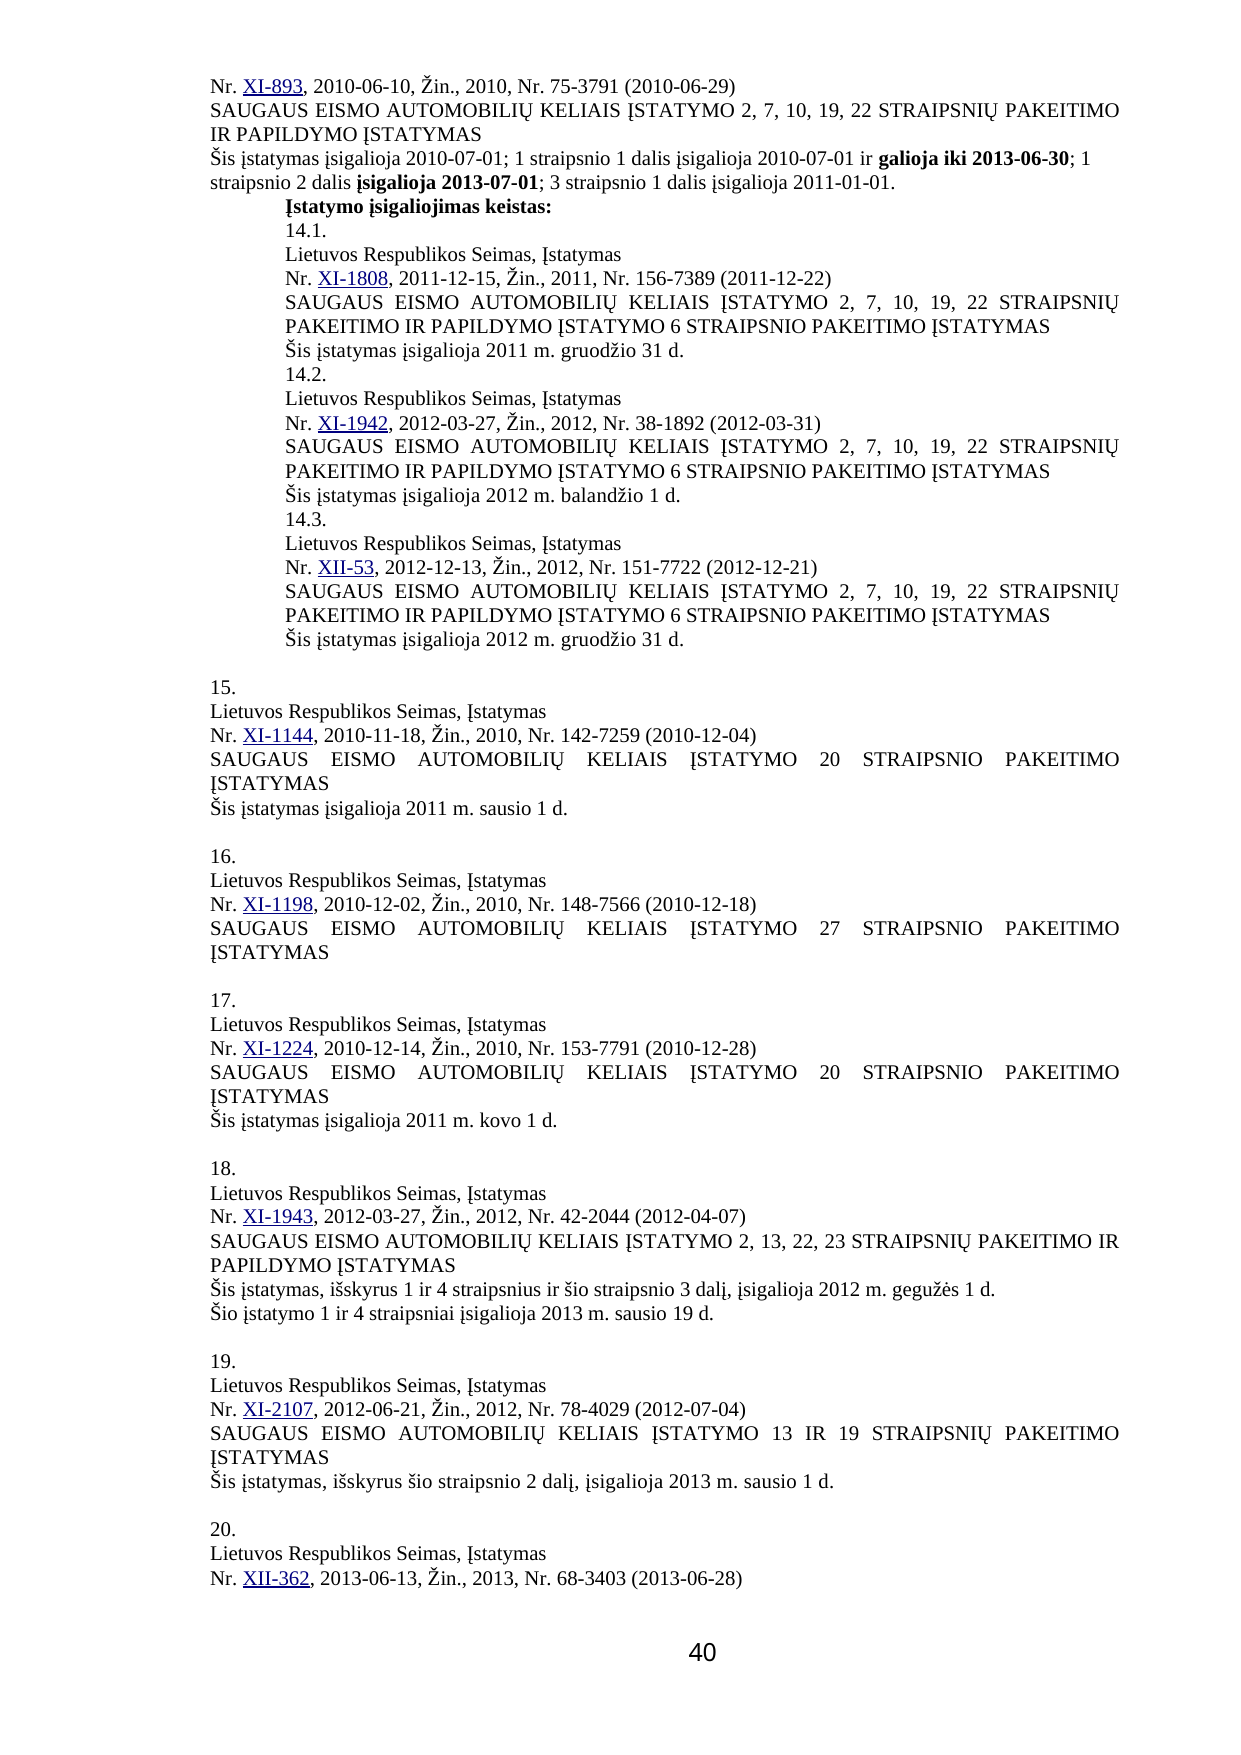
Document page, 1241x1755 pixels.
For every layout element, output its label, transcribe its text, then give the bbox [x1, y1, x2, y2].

text Lietuvos Respublikos Seimas, Įstatymas [210, 868, 1120, 892]
text SAUGAUS EISMO AUTOMOBILIŲ KELIAIS ĮSTATYMO 2, 7, 10, 19, 22 STRAIPSNIŲ PAKEITIMO IR PAPILDYMO ĮSTATYMO 6 STRAIPSNIO PAKEITIMO ĮSTATYMAS [285, 579, 1120, 627]
text SAUGAUS EISMO AUTOMOBILIŲ KELIAIS ĮSTATYMO 2, 13, 22, 23 STRAIPSNIŲ PAKEITIMO IR PAPILDYMO ĮSTATYMAS [210, 1228, 1120, 1277]
text Lietuvos Respublikos Seimas, Įstatymas [210, 699, 1120, 723]
text SAUGAUS EISMO AUTOMOBILIŲ KELIAIS ĮSTATYMO 20 STRAIPSNIO PAKEITIMO ĮSTATYMAS [210, 1060, 1120, 1108]
text Lietuvos Respublikos Seimas, Įstatymas [210, 1541, 1120, 1565]
text Nr. XII-53, 2012-12-13, Žin., 2012, Nr. 151-7722 (2012-12-21) [210, 555, 1120, 579]
text Šis įstatymas įsigalioja 2011 m. kovo 1 d. [210, 1108, 1120, 1132]
text Lietuvos Respublikos Seimas, Įstatymas [210, 1373, 1120, 1397]
text Šio įstatymo 1 ir 4 straipsniai įsigalioja 2013 m. sausio 19 d. [210, 1301, 1120, 1325]
text Šis įstatymas įsigalioja 2012 m. balandžio 1 d. [210, 483, 1120, 507]
text Nr. XII-362, 2013-06-13, Žin., 2013, Nr. 68-3403 (2013-06-28) [210, 1565, 1120, 1589]
text 18. [210, 1156, 1120, 1180]
text Nr. XI-1224, 2010-12-14, Žin., 2010, Nr. 153-7791 (2010-12-28) [210, 1036, 1120, 1060]
text Nr. XI-1808, 2011-12-15, Žin., 2011, Nr. 156-7389 (2011-12-22) [210, 266, 1120, 290]
text 16. [210, 843, 1120, 868]
text Šis įstatymas įsigalioja 2010-07-01; 1 straipsnio 1 dalis įsigalioja 2010-07-01 ir galioja iki 2013-06-30; 1 straipsnio 2 dalis įsigalioja 2013-07-01; 3 straipsnio 1 dalis įsigalioja 2011-01-01. [210, 146, 1120, 194]
text Nr. XI-1198, 2010-12-02, Žin., 2010, Nr. 148-7566 (2010-12-18) [210, 892, 1120, 916]
text Nr. XI-1943, 2012-03-27, Žin., 2012, Nr. 42-2044 (2012-04-07) [210, 1204, 1120, 1228]
text Šis įstatymas įsigalioja 2011 m. gruodžio 31 d. [210, 338, 1120, 362]
text Šis įstatymas įsigalioja 2011 m. sausio 1 d. [210, 795, 1120, 819]
text Šis įstatymas, išskyrus šio straipsnio 2 dalį, įsigalioja 2013 m. sausio 1 d. [210, 1469, 1120, 1493]
text SAUGAUS EISMO AUTOMOBILIŲ KELIAIS ĮSTATYMO 2, 7, 10, 19, 22 STRAIPSNIŲ PAKEITIMO IR PAPILDYMO ĮSTATYMO 6 STRAIPSNIO PAKEITIMO ĮSTATYMAS [285, 290, 1120, 338]
text 17. [210, 988, 1120, 1012]
text 14.3. [210, 507, 1120, 531]
text Lietuvos Respublikos Seimas, Įstatymas [210, 242, 1120, 266]
text Nr. XI-1942, 2012-03-27, Žin., 2012, Nr. 38-1892 (2012-03-31) [210, 410, 1120, 434]
text 15. [210, 675, 1120, 699]
text 20. [210, 1517, 1120, 1541]
text Šis įstatymas įsigalioja 2012 m. gruodžio 31 d. [210, 627, 1120, 651]
text 14.1. [210, 218, 1120, 242]
text SAUGAUS EISMO AUTOMOBILIŲ KELIAIS ĮSTATYMO 13 IR 19 STRAIPSNIŲ PAKEITIMO ĮSTATYMAS [210, 1421, 1120, 1469]
text Lietuvos Respublikos Seimas, Įstatymas [210, 531, 1120, 555]
text SAUGAUS EISMO AUTOMOBILIŲ KELIAIS ĮSTATYMO 20 STRAIPSNIO PAKEITIMO ĮSTATYMAS [210, 747, 1120, 795]
text Įstatymo įsigaliojimas keistas: [210, 194, 1120, 218]
text Lietuvos Respublikos Seimas, Įstatymas [210, 1012, 1120, 1036]
text Lietuvos Respublikos Seimas, Įstatymas [210, 386, 1120, 410]
text Nr. XI-2107, 2012-06-21, Žin., 2012, Nr. 78-4029 (2012-07-04) [210, 1397, 1120, 1421]
text SAUGAUS EISMO AUTOMOBILIŲ KELIAIS ĮSTATYMO 27 STRAIPSNIO PAKEITIMO ĮSTATYMAS [210, 916, 1120, 964]
text 19. [210, 1349, 1120, 1373]
text SAUGAUS EISMO AUTOMOBILIŲ KELIAIS ĮSTATYMO 2, 7, 10, 19, 22 STRAIPSNIŲ PAKEITIMO IR PAPILDYMO ĮSTATYMAS [210, 98, 1120, 146]
text Nr. XI-1144, 2010-11-18, Žin., 2010, Nr. 142-7259 (2010-12-04) [210, 723, 1120, 747]
text SAUGAUS EISMO AUTOMOBILIŲ KELIAIS ĮSTATYMO 2, 7, 10, 19, 22 STRAIPSNIŲ PAKEITIMO IR PAPILDYMO ĮSTATYMO 6 STRAIPSNIO PAKEITIMO ĮSTATYMAS [285, 434, 1120, 483]
text Šis įstatymas, išskyrus 1 ir 4 straipsnius ir šio straipsnio 3 dalį, įsigalioja 2012 m. gegužės 1 d. [210, 1277, 1120, 1301]
text Nr. XI-893, 2010-06-10, Žin., 2010, Nr. 75-3791 (2010-06-29) [210, 73, 1120, 98]
text Lietuvos Respublikos Seimas, Įstatymas [210, 1180, 1120, 1204]
text 14.2. [210, 362, 1120, 386]
